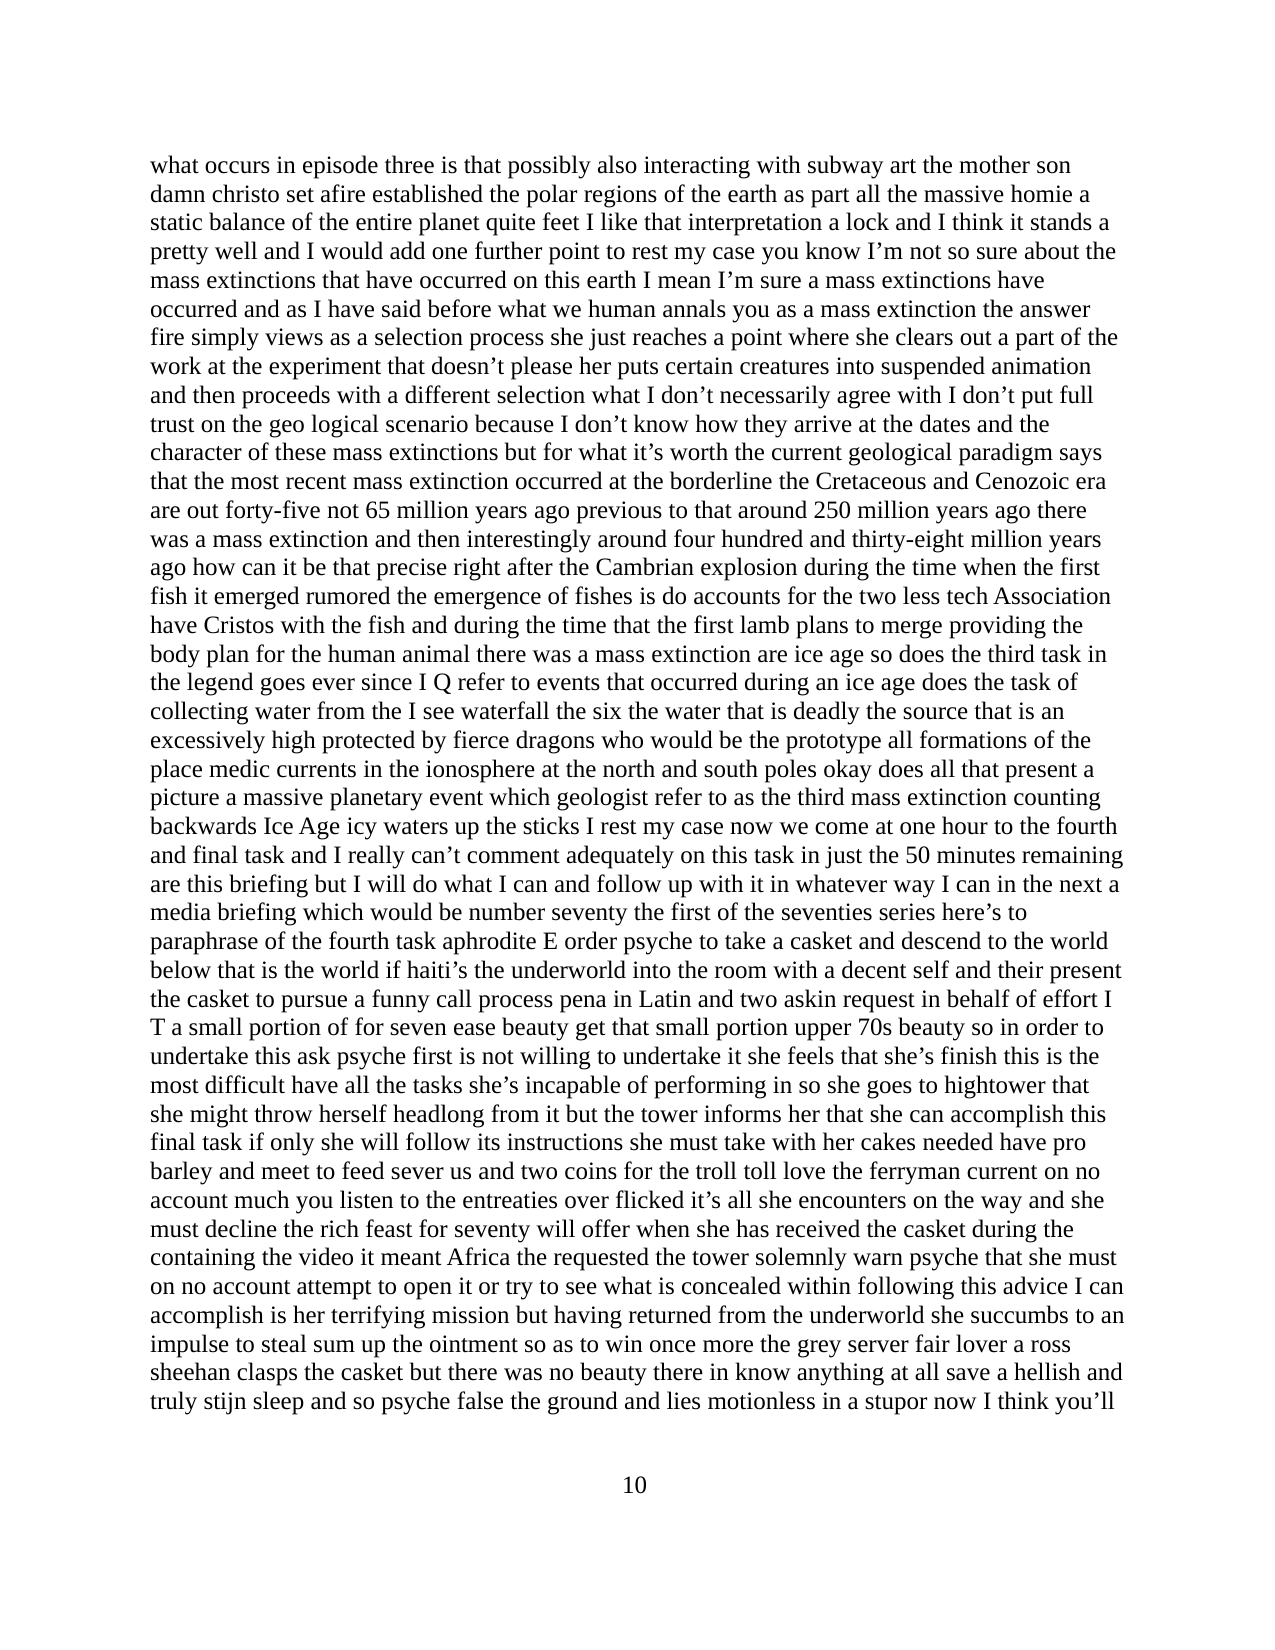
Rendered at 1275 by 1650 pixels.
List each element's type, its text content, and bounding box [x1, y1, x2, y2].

text what occurs in episode three is that possibly also interacting with subway art the mother son damn christo set afire established the polar regions of the earth as part all the massive homie a static balance of the entire planet quite feet I like that interpretation a lock and I think it stands a pretty well and I would add one further point to rest my case you know I’m not so sure about the mass extinctions that have occurred on this earth I mean I’m sure a mass extinctions have occurred and as I have said before what we human annals you as a mass extinction the answer fire simply views as a selection process she just reaches a point where she clears out a part of the work at the experiment that doesn’t please her puts certain creatures into suspended animation and then proceeds with a different selection what I don’t necessarily agree with I don’t put full trust on the geo logical scenario because I don’t know how they arrive at the dates and the character of these mass extinctions but for what it’s worth the current geological paradigm says that the most recent mass extinction occurred at the borderline the Cretaceous and Cenozoic era are out forty-five not 65 million years ago previous to that around 250 million years ago there was a mass extinction and then interestingly around four hundred and thirty-eight million years ago how can it be that precise right after the Cambrian explosion during the time when the first fish it emerged rumored the emergence of fishes is do accounts for the two less tech Association have Cristos with the fish and during the time that the first lamb plans to merge providing the body plan for the human animal there was a mass extinction are ice age so does the third task in the legend goes ever since I Q refer to events that occurred during an ice age does the task of collecting water from the I see waterfall the six the water that is deadly the source that is an excessively high protected by fierce dragons who would be the prototype all formations of the place medic currents in the ionosphere at the north and south poles okay does all that present a picture a massive planetary event which geologist refer to as the third mass extinction counting backwards Ice Age icy waters up the sticks I rest my case now we come at one hour to the fourth and final task and I really can’t comment adequately on this task in just the 50 minutes remaining are this briefing but I will do what I can and follow up with it in whatever way I can in the next a media briefing which would be number seventy the first of the seventies series here’s to paraphrase of the fourth task aphrodite E order psyche to take a casket and descend to the world below that is the world if haiti’s the underworld into the room with a decent self and their present the casket to pursue a funny call process pena in Latin and two askin request in behalf of effort I T a small portion of for seven ease beauty get that small portion upper 70s beauty so in order to undertake this ask psyche first is not willing to undertake it she feels that she’s finish this is the most difficult have all the tasks she’s incapable of performing in so she goes to hightower that she might throw herself headlong from it but the tower informs her that she can accomplish this final task if only she will follow its instructions she must take with her cakes needed have pro barley and meet to feed sever us and two coins for the troll toll love the ferryman current on no account much you listen to the entreaties over flicked it’s all she encounters on the way and she must decline the rich feast for seventy will offer when she has received the casket during the containing the video it meant Africa the requested the tower solemnly warn psyche that she must on no account attempt to open it or try to see what is concealed within following this advice I can accomplish is her terrifying mission but having returned from the underworld she succumbs to an impulse to steal sum up the ointment so as to win once more the grey server fair lover a ross sheehan clasps the casket but there was no beauty there in know anything at all save a hellish and truly stijn sleep and so psyche false the ground and lies motionless in a stupor now I think you’ll [150, 150, 1125, 1415]
